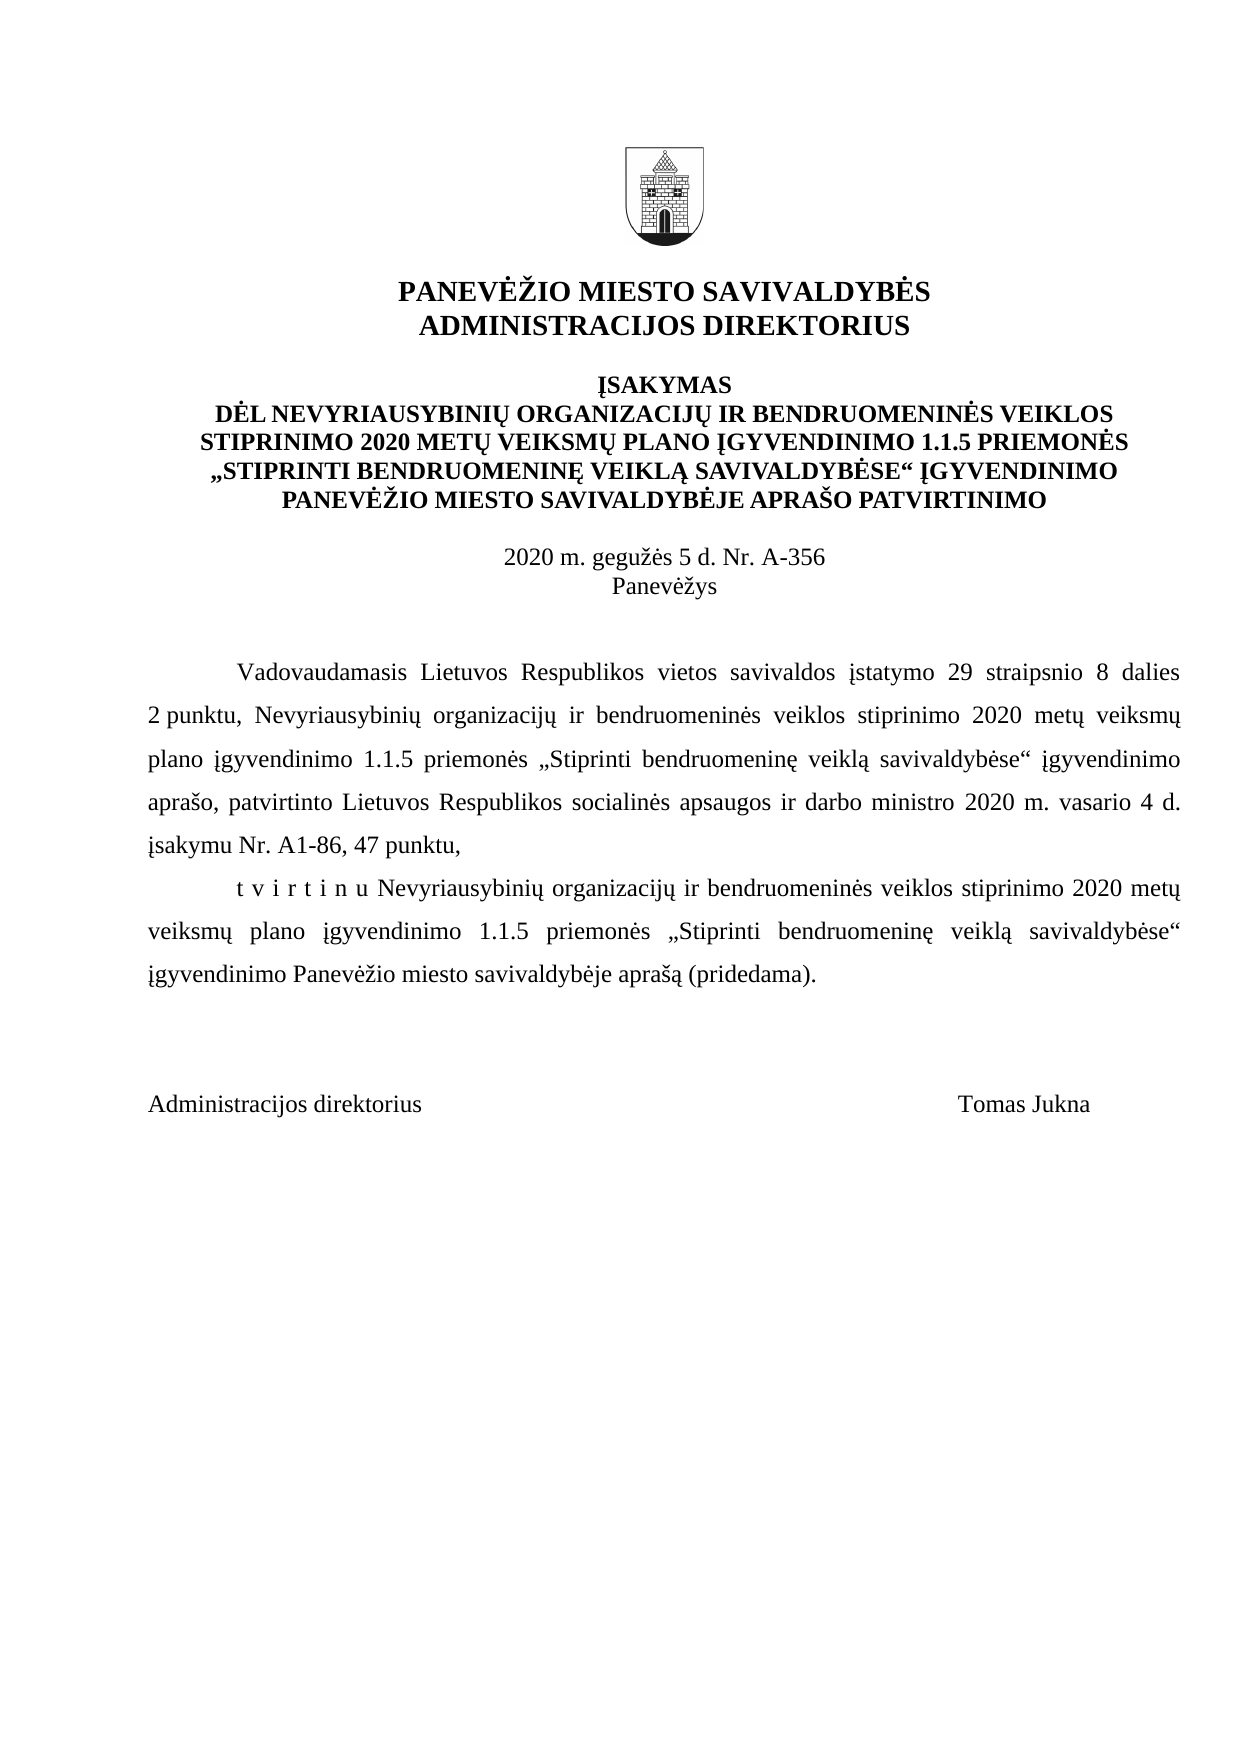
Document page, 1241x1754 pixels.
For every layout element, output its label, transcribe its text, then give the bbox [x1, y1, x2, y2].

text 2020 m. gegužės 5 d. Nr. A-356 [148, 542, 1181, 571]
text Administracijos direktorius Tomas Jukna [148, 1089, 1181, 1117]
text Panevėžys [148, 571, 1181, 600]
text ĮSAKYMAS [148, 370, 1181, 399]
text Vadovaudamasis Lietuvos Respublikos vietos savivaldos įstatymo 29 straipsnio 8 dalies 2 punktu, Nevyriausybinių organizacijų ir bendruomeninės veiklos stiprinimo 2020 metų veiksmų plano įgyvendinimo 1.1.5 priemonės „Stiprinti bendruomeninę veiklą savivaldybėse“ įgyvendinimo aprašo, patvirtinto Lietuvos Respublikos socialinės apsaugos ir darbo ministro 2020 m. vasario 4 d. įsakymu Nr. A1-86, 47 punktu, [148, 657, 1181, 859]
text PANEVĖŽIO MIESTO SAVIVALDYBĖS [148, 274, 1181, 308]
text ADMINISTRACIJOS DIREKTORIUS [148, 308, 1181, 341]
text t v i r t i n u Nevyriausybinių organizacijų ir bendruomeninės veiklos stiprinimo 2020 metų veiksmų plano įgyvendinimo 1.1.5 priemonės „Stiprinti bendruomeninę veiklą savivaldybėse“ įgyvendinimo Panevėžio miesto savivaldybėje aprašą (pridedama). [148, 873, 1181, 988]
text DĖL NEVYRIAUSYBINIŲ ORGANIZACIJŲ IR BENDRUOMENINĖS VEIKLOS STIPRINIMO 2020 METŲ VEIKSMŲ PLANO ĮGYVENDINIMO 1.1.5 PRIEMONĖS „STIPRINTI BENDRUOMENINĘ VEIKLĄ SAVIVALDYBĖSE“ ĮGYVENDINIMO PANEVĖŽIO MIESTO SAVIVALDYBĖJE APRAŠO PATVIRTINIMO [148, 399, 1181, 514]
